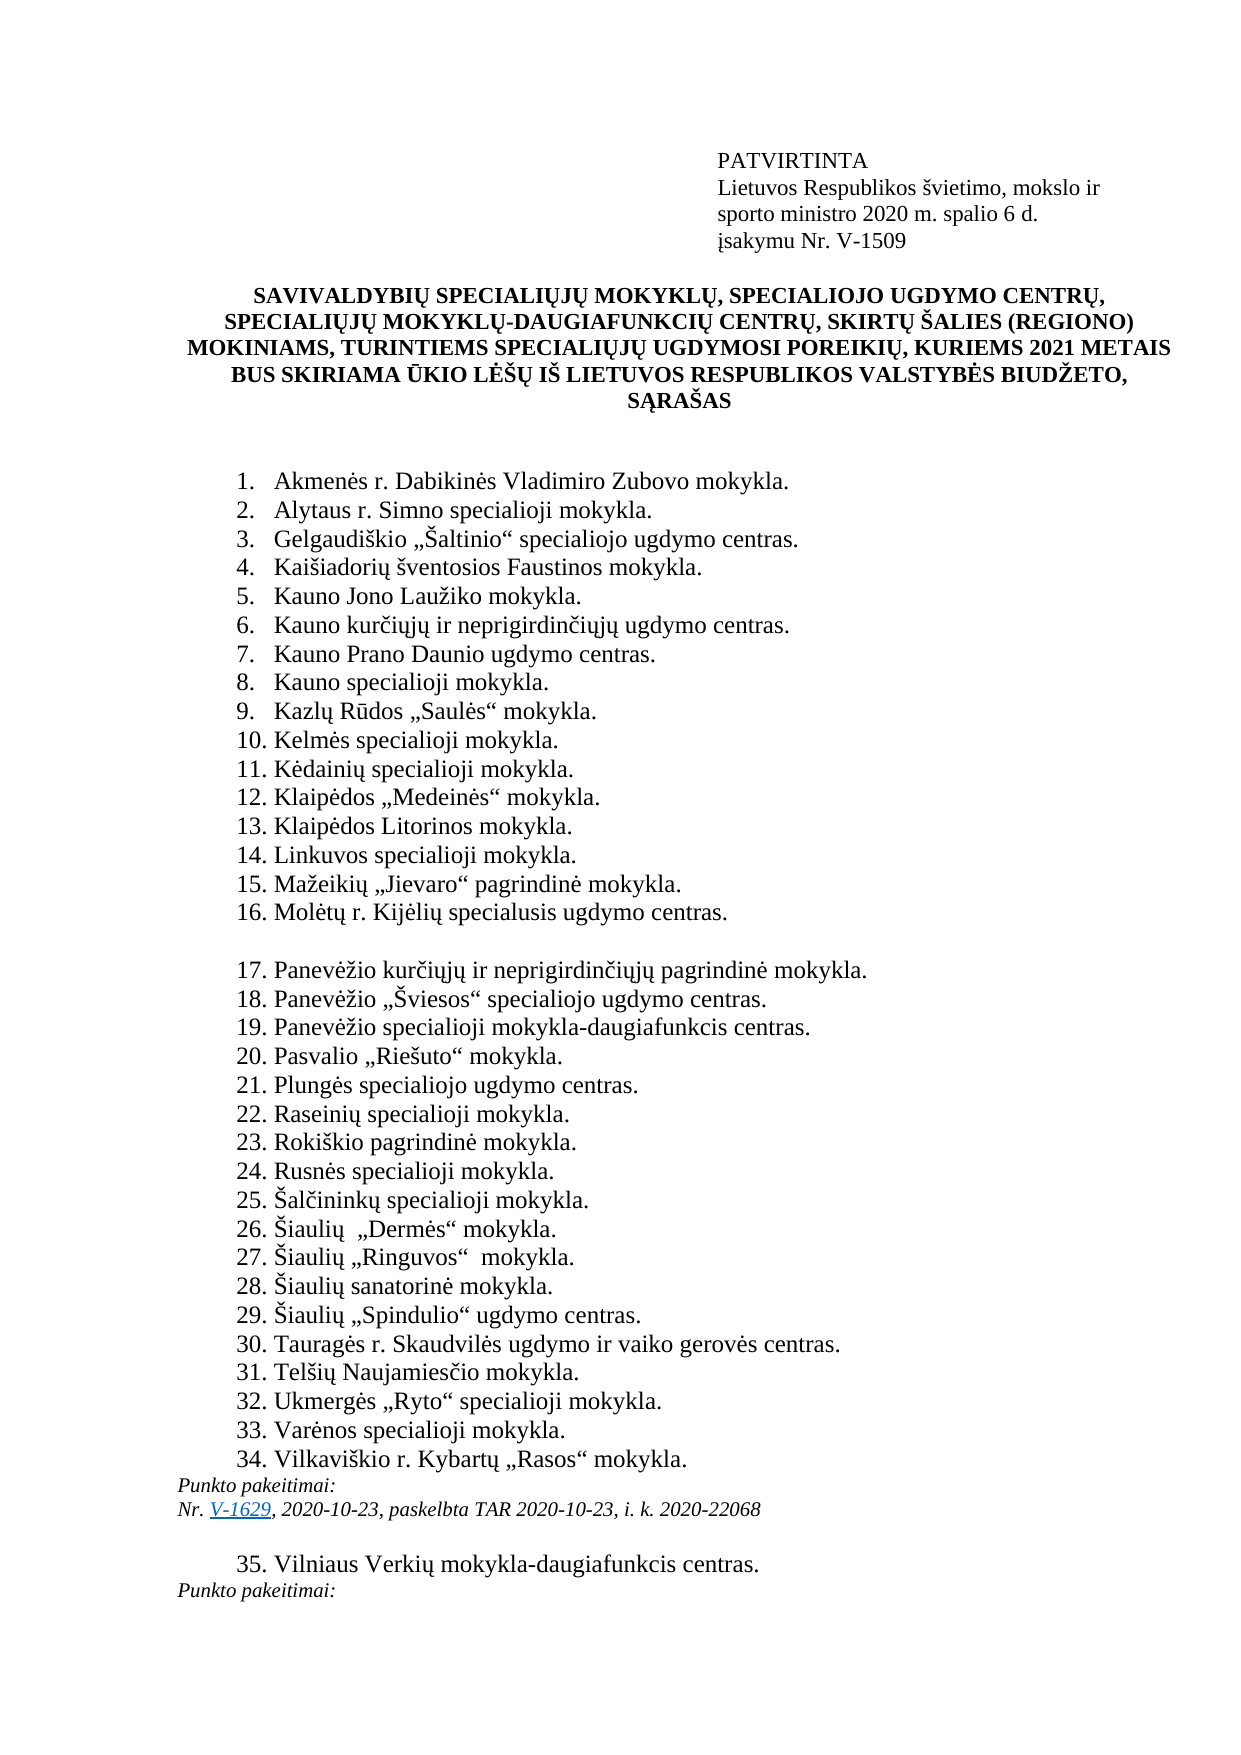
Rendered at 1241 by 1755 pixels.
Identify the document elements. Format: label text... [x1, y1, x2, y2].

text 24. Rusnės specialioji mokykla. [236, 1156, 1181, 1185]
text 7. Kauno Prano Daunio ugdymo centras. [236, 639, 1181, 667]
text 6. Kauno kurčiųjų ir neprigirdinčiųjų ugdymo centras. [236, 610, 1181, 639]
text 14. Linkuvos specialioji mokykla. [236, 840, 1181, 869]
text 30. Tauragės r. Skaudvilės ugdymo ir vaiko gerovės centras. [236, 1329, 1181, 1357]
text SAVIVALDYBIŲ SPECIALIŲJŲ MOKYKLŲ, SPECIALIOJO UGDYMO CENTRŲ, SPECIALIŲJŲ MOKYKLŲ-DAUGIAFUNKCIŲ CENTRŲ, SKIRTŲ ŠALIES (REGIONO) MOKINIAMS, TURINTIEMS SPECIALIŲJŲ UGDYMOSI POREIKIŲ, KURIEMS 2021 METAIS BUS SKIRIAMA ŪKIO LĖŠŲ IŠ LIETUVOS RESPUBLIKOS VALSTYBĖS BIUDŽETO, SĄRAŠAS [177, 282, 1181, 413]
text 34. Vilkaviškio r. Kybartų „Rasos“ mokykla. [177, 1444, 1181, 1472]
text 18. Panevėžio „Šviesos“ specialiojo ugdymo centras. [236, 984, 1181, 1012]
text 21. Plungės specialiojo ugdymo centras. [236, 1070, 1181, 1099]
text 29. Šiaulių „Spindulio“ ugdymo centras. [236, 1300, 1181, 1329]
text Punkto pakeitimai: [177, 1578, 1181, 1602]
text 16. Molėtų r. Kijėlių specialusis ugdymo centras. [236, 897, 1181, 926]
text Nr. V-1629, 2020-10-23, paskelbta TAR 2020-10-23, i. k. 2020-22068 [177, 1497, 1181, 1521]
text 22. Raseinių specialioji mokykla. [236, 1099, 1181, 1127]
text 23. Rokiškio pagrindinė mokykla. [236, 1127, 1181, 1156]
text įsakymu Nr. V-1509 [717, 227, 1178, 253]
text PATVIRTINTA [177, 148, 1178, 174]
text 15. Mažeikių „Jievaro“ pagrindinė mokykla. [236, 869, 1181, 897]
text 3. Gelgaudiškio „Šaltinio“ specialiojo ugdymo centras. [236, 524, 1181, 552]
text sporto ministro 2020 m. spalio 6 d. [717, 200, 1178, 227]
text 31. Telšių Naujamiesčio mokykla. [236, 1357, 1181, 1386]
text 32. Ukmergės „Ryto“ specialioji mokykla. [236, 1386, 1181, 1415]
text 28. Šiaulių sanatorinė mokykla. [236, 1271, 1181, 1300]
text 12. Klaipėdos „Medeinės“ mokykla. [236, 782, 1181, 811]
text Punkto pakeitimai: [177, 1472, 1181, 1497]
text 5. Kauno Jono Laužiko mokykla. [236, 581, 1181, 610]
text 17. Panevėžio kurčiųjų ir neprigirdinčiųjų pagrindinė mokykla. [236, 955, 1181, 984]
text 26. Šiaulių „Dermės“ mokykla. [236, 1214, 1181, 1242]
text 9. Kazlų Rūdos „Saulės“ mokykla. [236, 696, 1181, 725]
text 25. Šalčininkų specialioji mokykla. [236, 1185, 1181, 1214]
text 10. Kelmės specialioji mokykla. [236, 725, 1181, 754]
text 8. Kauno specialioji mokykla. [236, 667, 1181, 696]
text 11. Kėdainių specialioji mokykla. [236, 754, 1181, 782]
text 13. Klaipėdos Litorinos mokykla. [236, 811, 1181, 840]
text 33. Varėnos specialioji mokykla. [236, 1415, 1181, 1444]
text 4. Kaišiadorių šventosios Faustinos mokykla. [236, 552, 1181, 581]
text 35. Vilniaus Verkių mokykla-daugiafunkcis centras. [177, 1549, 1181, 1578]
text 19. Panevėžio specialioji mokykla-daugiafunkcis centras. [236, 1012, 1181, 1041]
text 2. Alytaus r. Simno specialioji mokykla. [236, 495, 1181, 524]
text 20. Pasvalio „Riešuto“ mokykla. [236, 1041, 1181, 1070]
text 27. Šiaulių „Ringuvos“ mokykla. [236, 1242, 1181, 1271]
text 1. Akmenės r. Dabikinės Vladimiro Zubovo mokykla. [236, 466, 1181, 495]
text Lietuvos Respublikos švietimo, mokslo ir [717, 174, 1178, 200]
